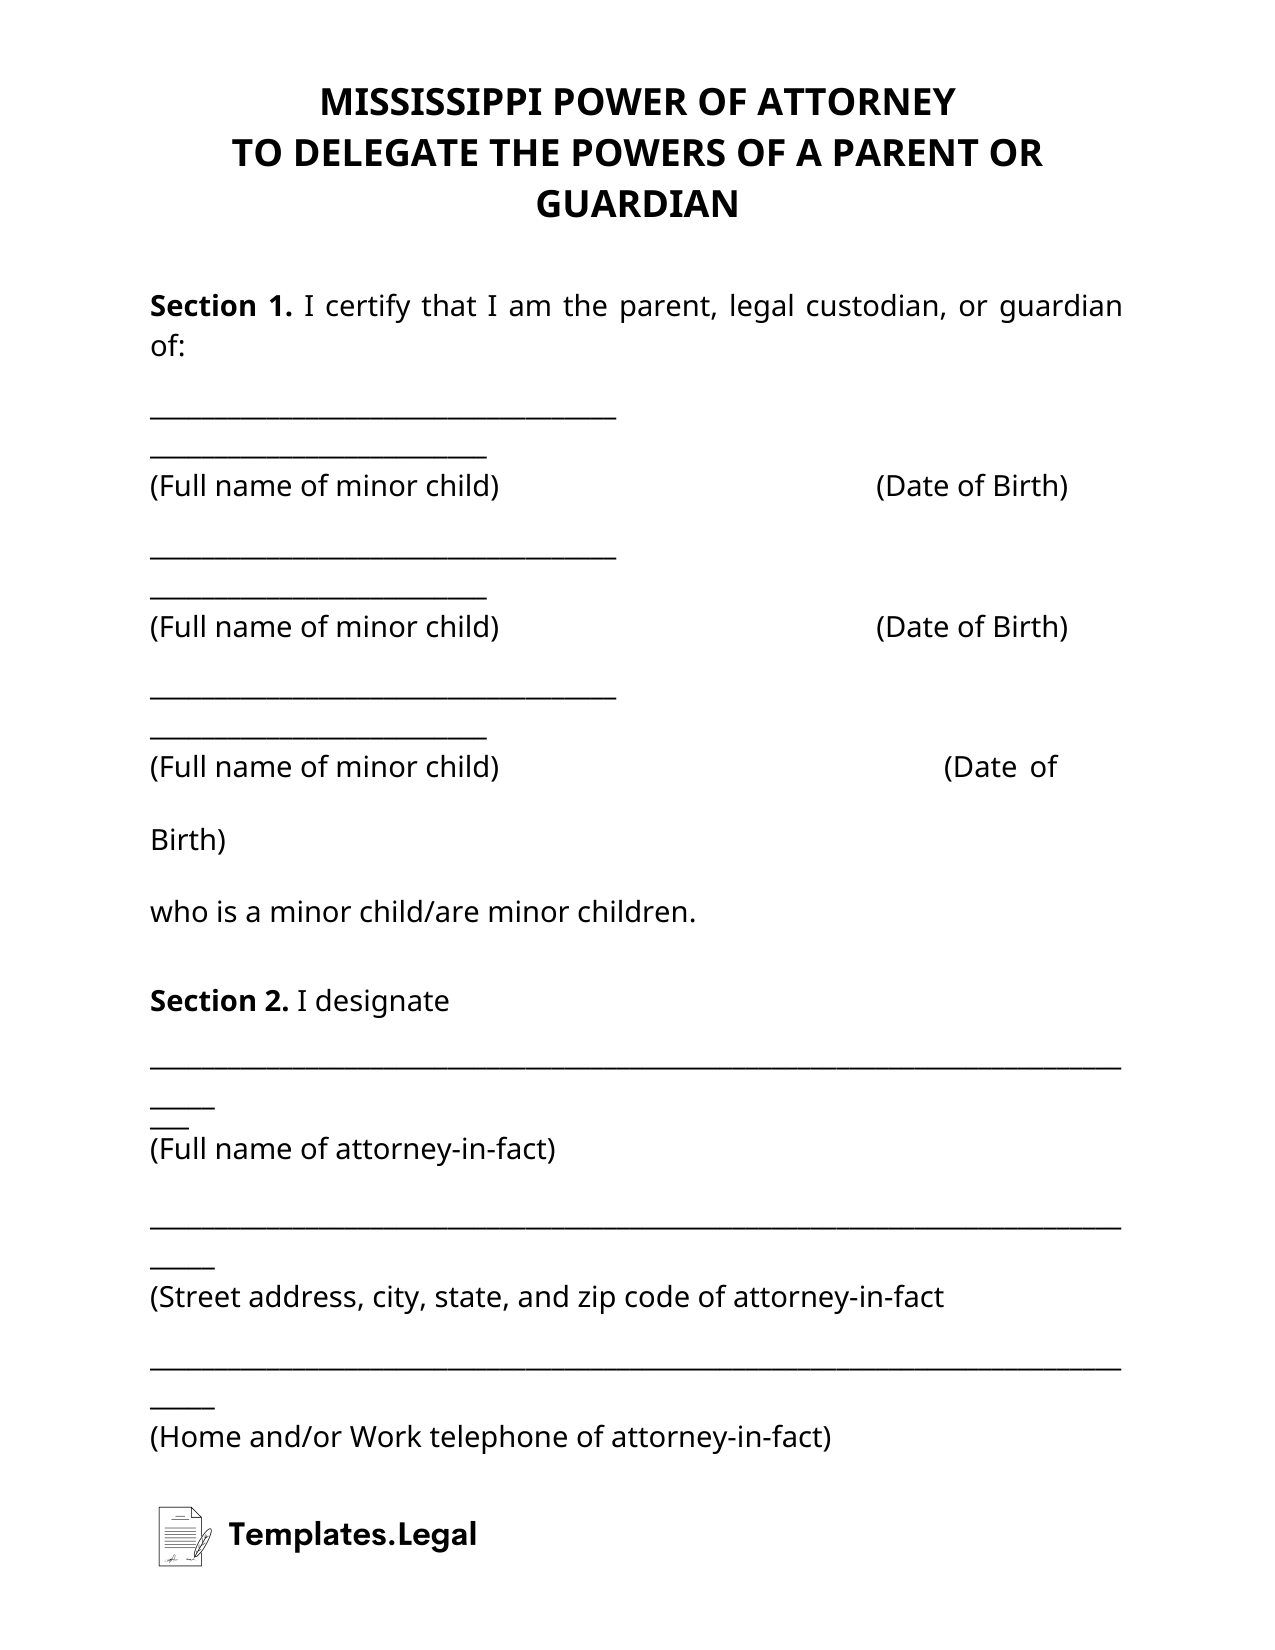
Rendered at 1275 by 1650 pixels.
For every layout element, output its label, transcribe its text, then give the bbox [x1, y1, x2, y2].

text (Street address, city, state, and zip code of attorney-in-fact [150, 1276, 1125, 1316]
text Section 2. I designate [150, 980, 1125, 1020]
text ____________________________________ __________________________ [150, 524, 1125, 604]
text (Full name of minor child) (Date of Birth) [150, 746, 1059, 858]
text MISSISSIPPI POWER OF ATTORNEY [150, 75, 1125, 126]
text (Home and/or Work telephone of attorney-in-fact) [150, 1416, 1069, 1456]
text ____________________________________ __________________________ [150, 384, 1125, 463]
text who is a minor child/are minor children. [150, 891, 1059, 931]
text ____________________________________ __________________________ [150, 664, 1125, 744]
text ________________________________________________________________________________ [150, 1335, 1125, 1414]
text (Full name of minor child) (Date of Birth) [150, 606, 1125, 646]
text Section 1. I certify that I am the parent, legal custodian, or guardian of: [150, 286, 1125, 365]
text ________________________________________________________________________________ [150, 1034, 1125, 1113]
text TO DELEGATE THE POWERS OF A PARENT OR GUARDIAN [150, 126, 1125, 228]
text (Full name of attorney-in-fact) [150, 1128, 1125, 1168]
text (Full name of minor child) (Date of Birth) [150, 466, 1125, 505]
text ___ [150, 1113, 1125, 1128]
text ________________________________________________________________________________ [150, 1194, 1125, 1274]
